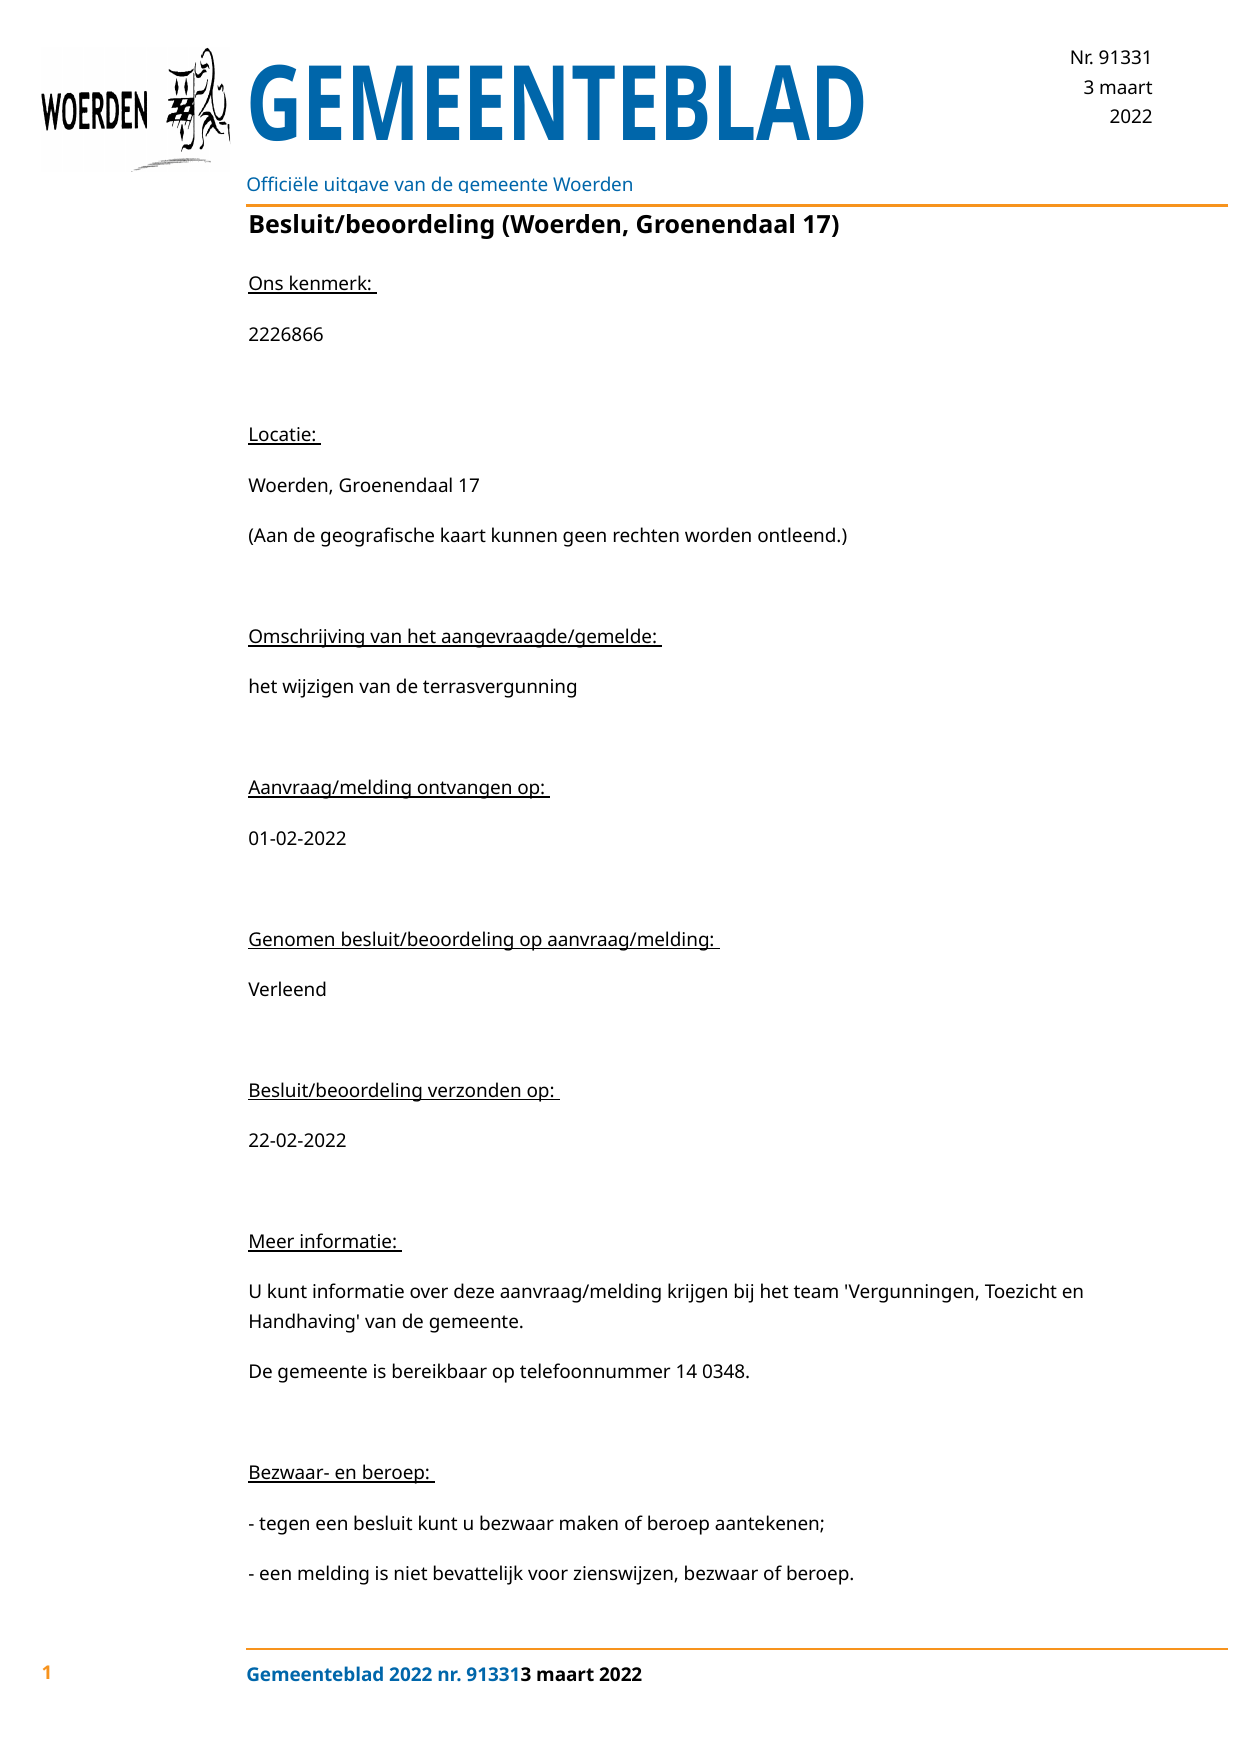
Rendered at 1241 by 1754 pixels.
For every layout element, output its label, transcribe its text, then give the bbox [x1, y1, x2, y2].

text Aanvraag/melding ontvangen op: [248, 774, 1152, 800]
text Besluit/beoordeling (Woerden, Groenendaal 17) [248, 207, 1152, 241]
text Verleend [248, 976, 1152, 1002]
text - tegen een besluit kunt u bezwaar maken of beroep aantekenen; [248, 1510, 1152, 1536]
text Omschrijving van het aangevraagde/gemelde: [248, 623, 1152, 649]
text Genomen besluit/beoordeling op aanvraag/melding: [248, 926, 1152, 951]
text De gemeente is bereikbaar op telefoonnummer 14 0348. [248, 1359, 1152, 1384]
text 22-02-2022 [248, 1127, 1152, 1153]
text (Aan de geografische kaart kunnen geen rechten worden ontleend.) [248, 522, 1152, 548]
text Bezwaar- en beroep: [248, 1459, 1152, 1485]
text 01-02-2022 [248, 825, 1152, 851]
text U kunt informatie over deze aanvraag/melding krijgen bij het team 'Vergunningen, Toezicht en Handhaving' van de gemeente. [248, 1279, 1152, 1334]
text Ons kenmerk: [248, 270, 1152, 296]
text Meer informatie: [248, 1228, 1152, 1254]
text 2226866 [248, 321, 1152, 346]
text - een melding is niet bevattelijk voor zienswijzen, bezwaar of beroep. [248, 1560, 1152, 1586]
text Besluit/beoordeling verzonden op: [248, 1077, 1152, 1103]
picture [41, 47, 231, 172]
text het wijzigen van de terrasvergunning [248, 674, 1152, 699]
text Locatie: [248, 422, 1152, 447]
text Woerden, Groenendaal 17 [248, 472, 1152, 498]
